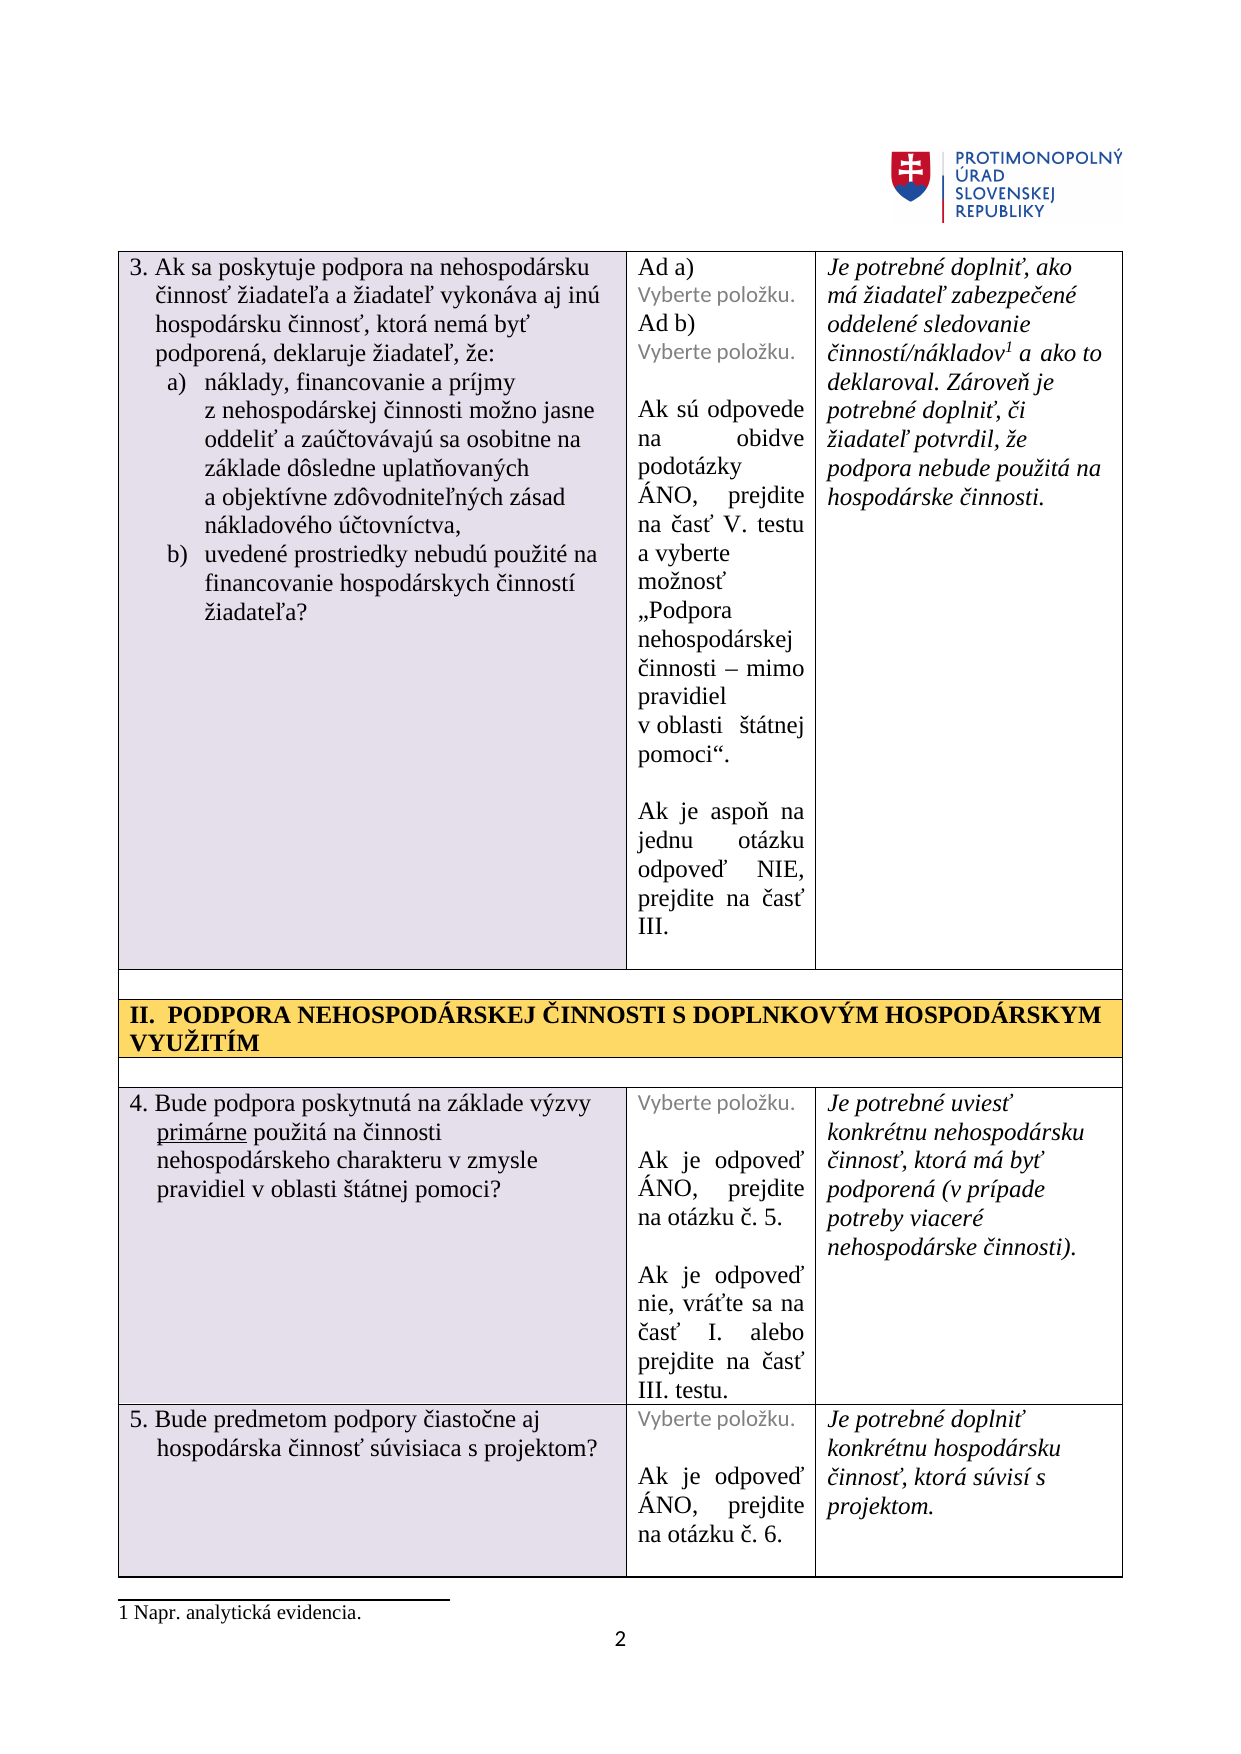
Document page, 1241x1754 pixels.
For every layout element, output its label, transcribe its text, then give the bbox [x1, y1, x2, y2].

table_cell Ad a) Vyberte položku. Ad b) Vyberte položku. Ak sú odpovede na obidve podotázky ÁNO, prejdite na časť V. testu a vyberte možnosť „Podpora nehospodárskej činnosti – mimo pravidiel v oblasti štátnej pomoci“. Ak je aspoň na jednu otázku odpoveď NIE, prejdite na časť III. [627, 252, 815, 969]
table_cell Vyberte položku. Ak je odpoveď ÁNO, prejdite na otázku č. 6. [627, 1405, 815, 1576]
table_cell II. PODPORA NEHOSPODÁRSKEJ ČINNOSTI S DOPLNKOVÝM HOSPODÁRSKYM VYUŽITÍM [119, 1000, 1122, 1057]
table_cell [119, 970, 1122, 999]
table_cell 4. Bude podpora poskytnutá na základe výzvy primárne použitá na činnosti nehospodárskeho charakteru v zmysle pravidiel v oblasti štátnej pomoci? [119, 1088, 626, 1403]
table_cell 5. Bude predmetom podpory čiastočne aj hospodárska činnosť súvisiaca s projektom? [119, 1405, 626, 1576]
table_cell Je potrebné doplniť, ako má žiadateľ zabezpečené oddelené sledovanie činností/nákladov a ako to deklaroval. Zároveň je potrebné doplniť, či žiadateľ potvrdil, že podpora nebude použitá na hospodárske činnosti. [816, 252, 1122, 969]
table_cell [119, 1058, 1122, 1087]
table_cell Je potrebné uviesť konkrétnu nehospodársku činnosť, ktorá má byť podporená (v prípade potreby viaceré nehospodárske činnosti). [816, 1088, 1122, 1403]
table_cell Je potrebné doplniť konkrétnu hospodársku činnosť, ktorá súvisí s projektom. [816, 1405, 1122, 1576]
table_cell Vyberte položku. Ak je odpoveď ÁNO, prejdite na otázku č. 5. Ak je odpoveď nie, vráťte sa na časť I. alebo prejdite na časť III. testu. [627, 1088, 815, 1403]
table_cell 3. Ak sa poskytuje podpora na nehospodársku činnosť žiadateľa a žiadateľ vykonáva aj inú hospodársku činnosť, ktorá nemá byť podporená, deklaruje žiadateľ, že: náklady, financovanie a príjmy z nehospodárskej činnosti možno jasne oddeliť a zaúčtovávajú sa osobitne na základe dôsledne uplatňovaných a objektívne zdôvodniteľných zásad nákladového účtovníctva, uvedené prostriedky nebudú použité na financovanie hospodárskych činností žiadateľa? [119, 252, 626, 969]
